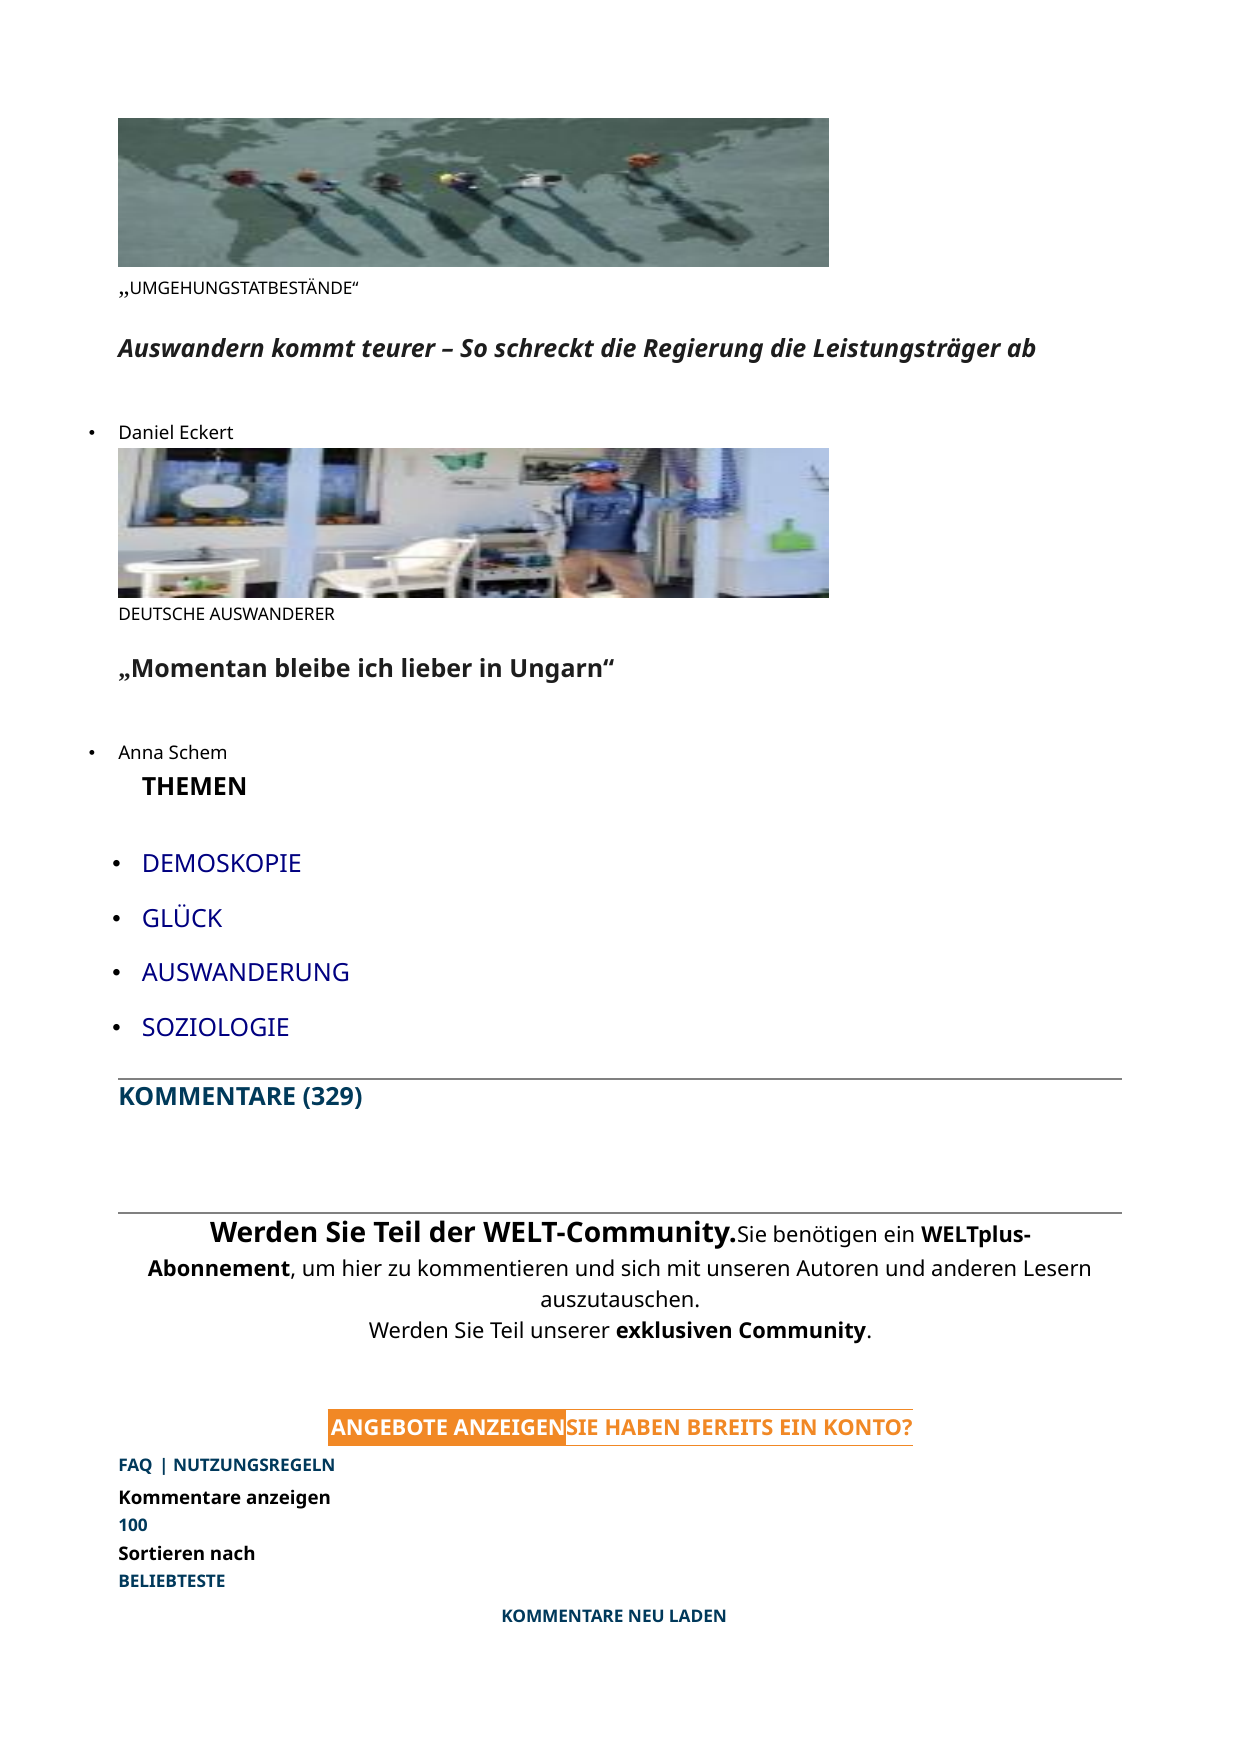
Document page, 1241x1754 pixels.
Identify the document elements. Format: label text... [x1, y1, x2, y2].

text Deutsche Auswanderer [118, 602, 1122, 625]
list Glück [142, 901, 1099, 935]
text KOMMENTARE NEU LADEN [118, 1596, 1109, 1628]
subtitle Themen [142, 769, 1099, 803]
text BELIEBTESTE [118, 1569, 1122, 1593]
text Werden Sie Teil der WELT-Community.Sie benötigen ein WELTplus-Abonnement, um hier zu kommentieren und sich mit unseren Autoren und anderen Lesern auszutauschen. Werden Sie Teil unserer exklusiven Community. [142, 1214, 1099, 1345]
text Sortieren nach [118, 1540, 1122, 1566]
text ANGEBOTE ANZEIGENSIE HABEN BEREITS EIN KONTO? [142, 1376, 1099, 1445]
text Kommentare anzeigen [118, 1484, 1091, 1509]
list Soziologie [142, 1009, 1099, 1044]
text 100 [118, 1513, 1091, 1537]
list Auswanderung [142, 955, 1099, 989]
picture [118, 118, 829, 267]
picture [118, 448, 829, 598]
subtitle Auswandern kommt teurer – So schreckt die Regierung die Leistungsträger ab [118, 331, 1122, 365]
text FAQ | NUTZUNGSREGELN [118, 1445, 1122, 1479]
list Demoskopie [142, 846, 1099, 880]
text „Umgehungstatbestände“ [118, 271, 1122, 299]
list Daniel Eckert [118, 420, 1122, 445]
list Anna Schem [118, 739, 1122, 765]
subtitle KOMMENTARE (329) [118, 1080, 1122, 1113]
subtitle „Momentan bleibe ich lieber in Ungarn“ [118, 651, 1122, 685]
